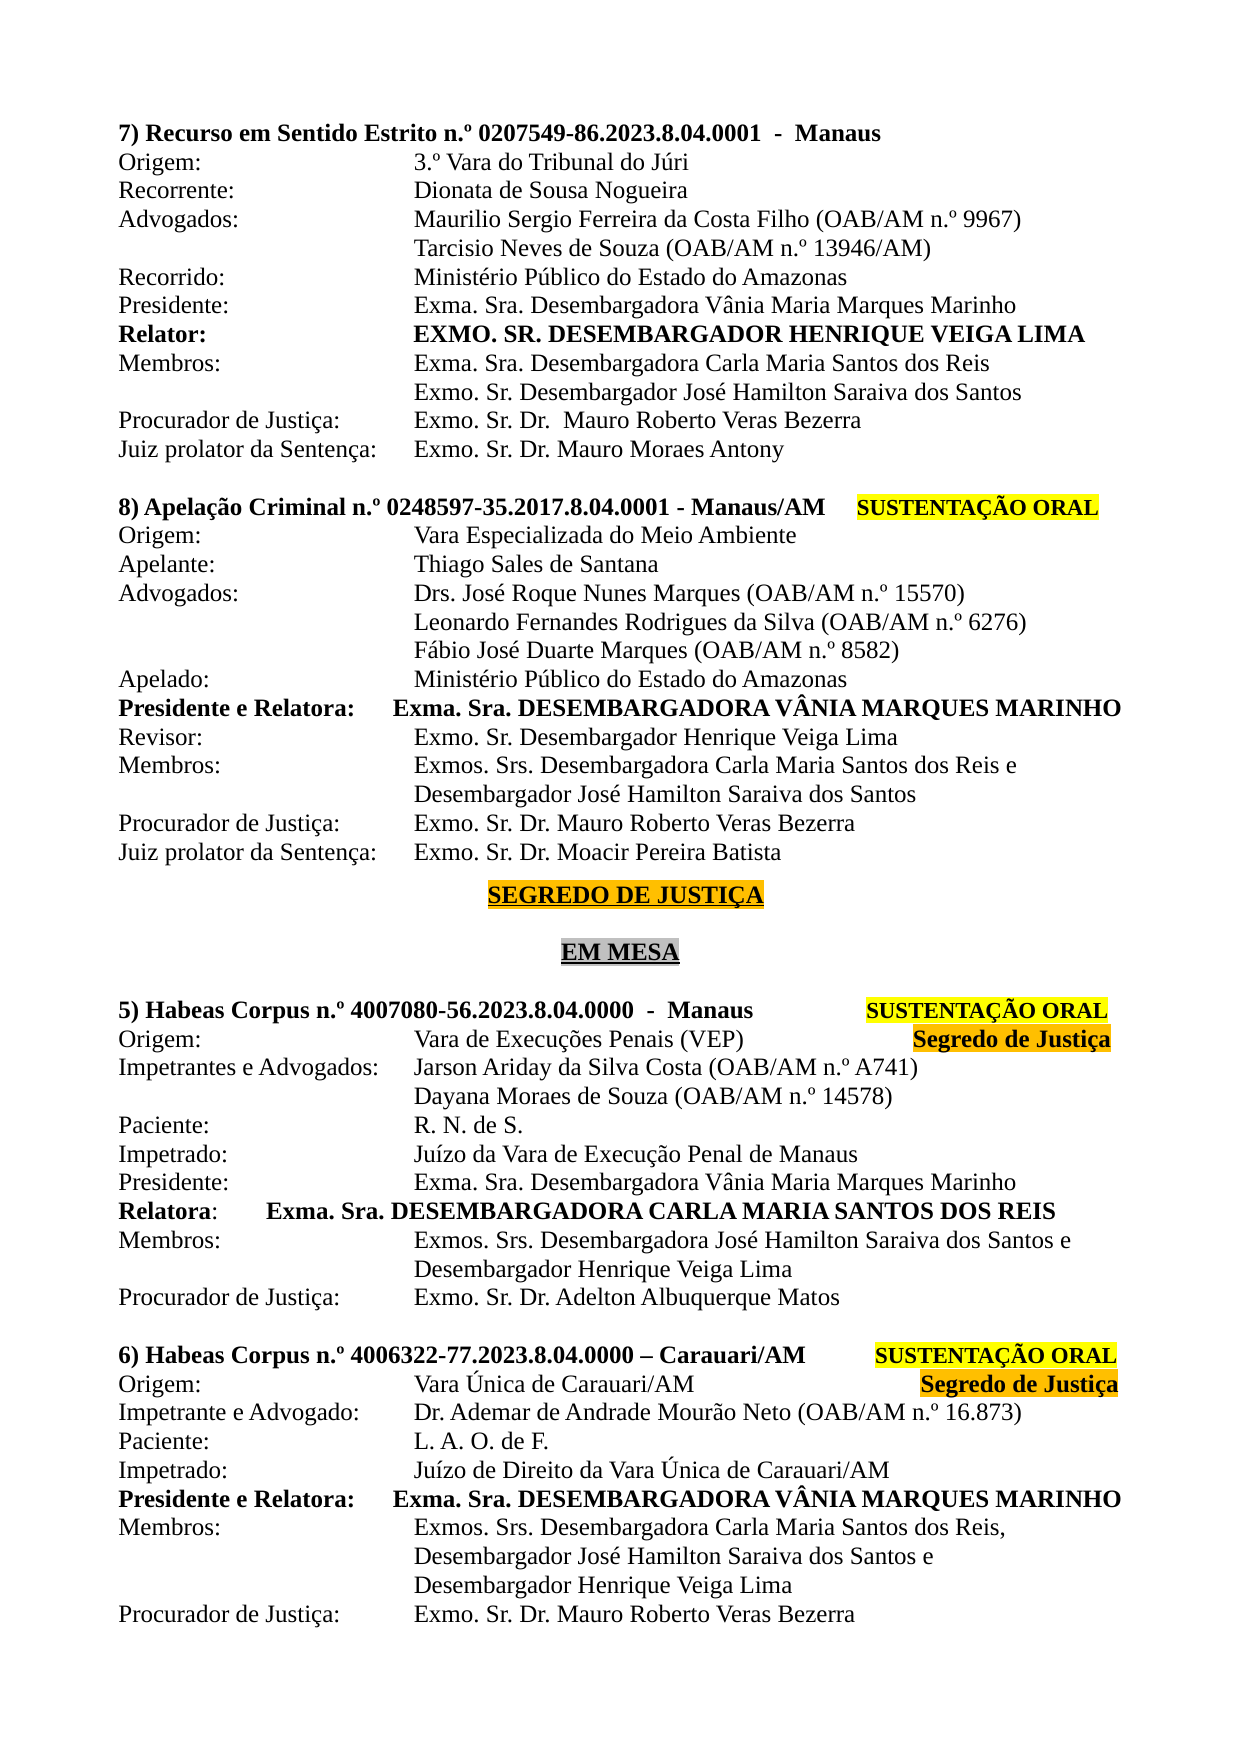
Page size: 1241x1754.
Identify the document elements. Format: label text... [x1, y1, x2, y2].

text Advogados: Drs. José Roque Nunes Marques (OAB/AM n.º 15570) [118, 578, 1122, 607]
text Juiz prolator da Sentença: Exmo. Sr. Dr. Moacir Pereira Batista [118, 837, 1122, 866]
text Desembargador Henrique Veiga Lima [118, 1254, 1122, 1282]
text Impetrantes e Advogados: Jarson Ariday da Silva Costa (OAB/AM n.º A741) [118, 1052, 1122, 1081]
text Relator: EXMO. SR. DESEMBARGADOR HENRIQUE VEIGA LIMA [118, 319, 1122, 348]
text Dayana Moraes de Souza (OAB/AM n.º 14578) [118, 1081, 1122, 1110]
text Impetrado: Juízo de Direito da Vara Única de Carauari/AM [118, 1455, 1122, 1484]
text Procurador de Justiça: Exmo. Sr. Dr. Mauro Roberto Veras Bezerra [118, 808, 1122, 837]
text Paciente: L. A. O. de F. [118, 1426, 1122, 1455]
text Presidente e Relatora: Exma. Sra. DESEMBARGADORA VÂNIA MARQUES MARINHO [118, 693, 1122, 722]
text Procurador de Justiça: Exmo. Sr. Dr. Mauro Roberto Veras Bezerra [118, 406, 1122, 434]
text Origem: 3.º Vara do Tribunal do Júri [118, 147, 1122, 176]
text Origem: Vara Especializada do Meio Ambiente [118, 521, 1122, 549]
text Membros: Exma. Sra. Desembargadora Carla Maria Santos dos Reis [118, 348, 1122, 377]
text Paciente: R. N. de S. Impetrado: Juízo da Vara de Execução Penal de Manaus Presidente: Exma. Sra. Desembargadora Vânia Maria Marques Marinho [118, 1110, 1122, 1196]
text Membros: Exmos. Srs. Desembargadora José Hamilton Saraiva dos Santos e [118, 1225, 1122, 1254]
text Recorrente: Dionata de Sousa Nogueira Advogados: Maurilio Sergio Ferreira da Costa Filho (OAB/AM n.º 9967) Tarcisio Neves de Souza (OAB/AM n.º 13946/AM) Recorrido: Ministério Público do Estado do Amazonas Presidente: Exma. Sra. Desembargadora Vânia Maria Marques Marinho [118, 176, 1122, 319]
text Apelado: Ministério Público do Estado do Amazonas [118, 664, 1122, 693]
text Procurador de Justiça: Exmo. Sr. Dr. Mauro Roberto Veras Bezerra [118, 1599, 1122, 1627]
text 7) Recurso em Sentido Estrito n.º 0207549-86.2023.8.04.0001 - Manaus [118, 118, 1122, 147]
text Juiz prolator da Sentença: Exmo. Sr. Dr. Mauro Moraes Antony [118, 434, 1122, 463]
text Fábio José Duarte Marques (OAB/AM n.º 8582) [340, 636, 1122, 664]
text Leonardo Fernandes Rodrigues da Silva (OAB/AM n.º 6276) [340, 607, 1122, 636]
text Procurador de Justiça: Exmo. Sr. Dr. Adelton Albuquerque Matos [118, 1282, 1122, 1311]
text Relatora: Exma. Sra. DESEMBARGADORA CARLA MARIA SANTOS DOS REIS [118, 1196, 1122, 1225]
text Origem: Vara Única de Carauari/AM Segredo de Justiça [118, 1369, 1122, 1397]
text Exmo. Sr. Desembargador José Hamilton Saraiva dos Santos [118, 377, 1122, 406]
text Impetrante e Advogado: Dr. Ademar de Andrade Mourão Neto (OAB/AM n.º 16.873) [118, 1397, 1122, 1426]
text 6) Habeas Corpus n.º 4006322-77.2023.8.04.0000 – Carauari/AM SUSTENTAÇÃO ORAL [118, 1340, 1122, 1369]
text Origem: Vara de Execuções Penais (VEP) Segredo de Justiça [118, 1024, 1122, 1052]
text Presidente e Relatora: Exma. Sra. DESEMBARGADORA VÂNIA MARQUES MARINHO [118, 1484, 1122, 1512]
text Membros: Exmos. Srs. Desembargadora Carla Maria Santos dos Reis, Desembargador José Hamilton Saraiva dos Santos e Desembargador Henrique Veiga Lima [118, 1512, 1122, 1599]
text Membros: Exmos. Srs. Desembargadora Carla Maria Santos dos Reis e Desembargador José Hamilton Saraiva dos Santos [118, 751, 1122, 808]
text 5) Habeas Corpus n.º 4007080-56.2023.8.04.0000 - Manaus SUSTENTAÇÃO ORAL [118, 995, 1122, 1024]
text 8) Apelação Criminal n.º 0248597-35.2017.8.04.0001 - Manaus/AM SUSTENTAÇÃO ORAL [118, 492, 1122, 521]
text Revisor: Exmo. Sr. Desembargador Henrique Veiga Lima [118, 722, 1122, 751]
text SEGREDO DE JUSTIÇA [118, 880, 1122, 909]
text EM MESA [118, 937, 1122, 966]
text Apelante: Thiago Sales de Santana [118, 549, 1122, 578]
